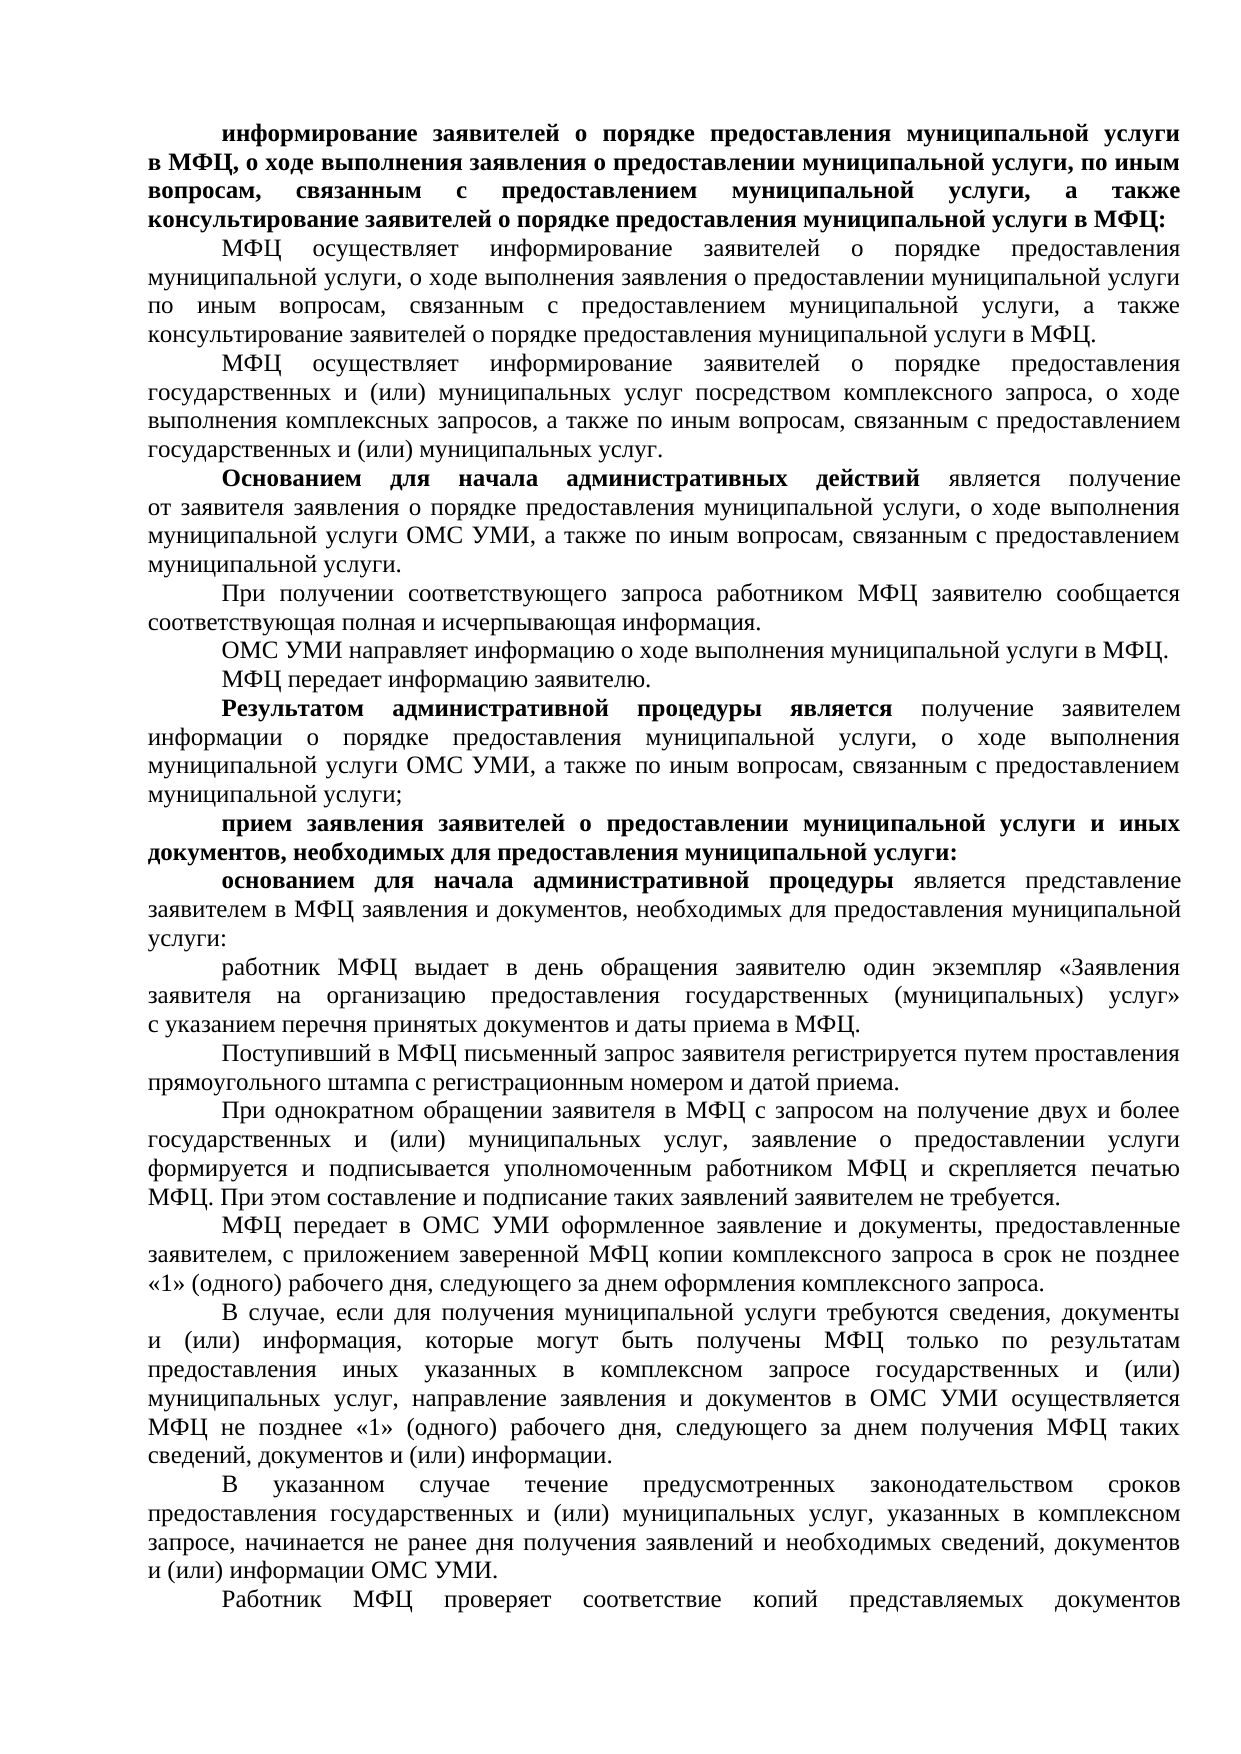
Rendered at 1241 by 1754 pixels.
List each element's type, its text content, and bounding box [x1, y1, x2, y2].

text прием заявления заявителей о предоставлении муниципальной услуги и иных документов, необходимых для предоставления муниципальной услуги: [148, 808, 1181, 866]
text Работник МФЦ проверяет соответствие копий представляемых документов [148, 1584, 1181, 1613]
text МФЦ осуществляет информирование заявителей о порядке предоставления муниципальной услуги, о ходе выполнения заявления о предоставлении муниципальной услуги по иным вопросам, связанным с предоставлением муниципальной услуги, а также консультирование заявителей о порядке предоставления муниципальной услуги в МФЦ. [148, 233, 1181, 348]
text работник МФЦ выдает в день обращения заявителю один экземпляр «Заявления заявителя на организацию предоставления государственных (муниципальных) услуг» с указанием перечня принятых документов и даты приема в МФЦ. [148, 952, 1181, 1038]
text Поступивший в МФЦ письменный запрос заявителя регистрируется путем проставления прямоугольного штампа с регистрационным номером и датой приема. [148, 1038, 1181, 1096]
text МФЦ передает в ОМС УМИ оформленное заявление и документы, предоставленные заявителем, с приложением заверенной МФЦ копии комплексного запроса в срок не позднее «1» (одного) рабочего дня, следующего за днем оформления комплексного запроса. [148, 1211, 1181, 1297]
text При однократном обращении заявителя в МФЦ с запросом на получение двух и более государственных и (или) муниципальных услуг, заявление о предоставлении услуги формируется и подписывается уполномоченным работником МФЦ и скрепляется печатью МФЦ. При этом составление и подписание таких заявлений заявителем не требуется. [148, 1096, 1181, 1211]
text В случае, если для получения муниципальной услуги требуются сведения, документы и (или) информация, которые могут быть получены МФЦ только по результатам предоставления иных указанных в комплексном запросе государственных и (или) муниципальных услуг, направление заявления и документов в ОМС УМИ осуществляется МФЦ не позднее «1» (одного) рабочего дня, следующего за днем получения МФЦ таких сведений, документов и (или) информации. [148, 1297, 1181, 1469]
text Основанием для начала административных действий является получение от заявителя заявления о порядке предоставления муниципальной услуги, о ходе выполнения муниципальной услуги ОМС УМИ, а также по иным вопросам, связанным с предоставлением муниципальной услуги. [148, 463, 1181, 578]
text основанием для начала административной процедуры является представление заявителем в МФЦ заявления и документов, необходимых для предоставления муниципальной услуги: [148, 866, 1181, 952]
text МФЦ передает информацию заявителю. [148, 664, 1181, 693]
text ОМС УМИ направляет информацию о ходе выполнения муниципальной услуги в МФЦ. [148, 636, 1181, 664]
text При получении соответствующего запроса работником МФЦ заявителю сообщается соответствующая полная и исчерпывающая информация. [148, 578, 1181, 636]
text В указанном случае течение предусмотренных законодательством сроков предоставления государственных и (или) муниципальных услуг, указанных в комплексном запросе, начинается не ранее дня получения заявлений и необходимых сведений, документов и (или) информации ОМС УМИ. [148, 1469, 1181, 1584]
text информирование заявителей о порядке предоставления муниципальной услуги в МФЦ, о ходе выполнения заявления о предоставлении муниципальной услуги, по иным вопросам, связанным с предоставлением муниципальной услуги, а также консультирование заявителей о порядке предоставления муниципальной услуги в МФЦ: [148, 118, 1181, 233]
text Результатом административной процедуры является получение заявителем информации о порядке предоставления муниципальной услуги, о ходе выполнения муниципальной услуги ОМС УМИ, а также по иным вопросам, связанным с предоставлением муниципальной услуги; [148, 693, 1181, 808]
text МФЦ осуществляет информирование заявителей о порядке предоставления государственных и (или) муниципальных услуг посредством комплексного запроса, о ходе выполнения комплексных запросов, а также по иным вопросам, связанным с предоставлением государственных и (или) муниципальных услуг. [148, 348, 1181, 463]
